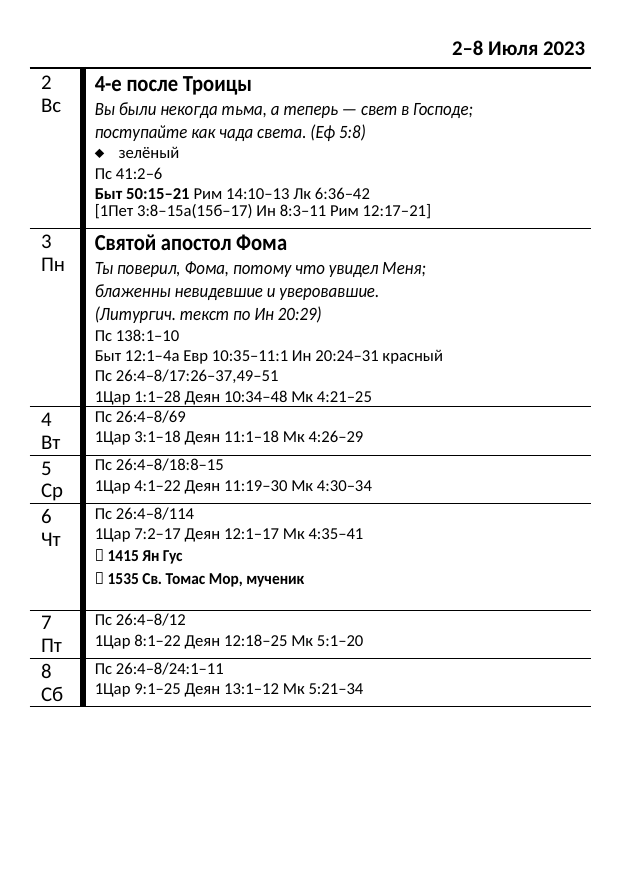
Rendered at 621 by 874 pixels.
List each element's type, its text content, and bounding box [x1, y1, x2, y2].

table_cell Пс 26:4–8/114 1Цар 7:2–17 Деян 12:1–17 Мк 4:35–41  1415 Ян Гус  1535 Св. Томас Мор, мученик [86, 504, 591, 609]
table_cell 4 Вт [30, 407, 80, 454]
table_cell Пс 26:4–8/12 1Цар 8:1–22 Деян 12:18–25 Мк 5:1–20 [86, 611, 591, 658]
table_cell 2 Вс [30, 69, 80, 228]
table_header 2–8 Июля 2023 [30, 30, 591, 67]
table_cell Святой апостол Фома Ты поверил, Фома, потому что увидел Меня; блаженны невидевшие и уверовавшие. (Литургич. текст по Ин 20:29) Пс 138:1–10 Быт 12:1–4а Евр 10:35–11:1 Ин 20:24–31 красный Пс 26:4–8/17:26–37,49–51 1Цар 1:1–28 Деян 10:34–48 Мк 4:21–25 [86, 229, 591, 406]
table_cell 6 Чт [30, 504, 80, 609]
table_cell 3 Пн [30, 229, 80, 406]
table_cell 8 Сб [30, 659, 80, 706]
table_cell 5 Ср [30, 456, 80, 503]
table_cell 7 Пт [30, 611, 80, 658]
table_cell Пс 26:4–8/69 1Цар 3:1–18 Деян 11:1–18 Мк 4:26–29 [86, 407, 591, 454]
table_cell Пс 26:4–8/24:1–11 1Цар 9:1–25 Деян 13:1–12 Мк 5:21–34 [86, 659, 591, 706]
table_cell 4-е после Троицы Вы были некогда тьма, а теперь — свет в Господе; поступайте как чада света. (Еф 5:8) зелёный Пс 41:2–6 Быт 50:15–21 Рим 14:10–13 Лк 6:36–42 [1Пет 3:8–15а(15б–17) Ин 8:3–11 Рим 12:17–21] [86, 69, 591, 228]
table_cell Пс 26:4–8/18:8–15 1Цар 4:1–22 Деян 11:19–30 Мк 4:30–34 [86, 456, 591, 503]
